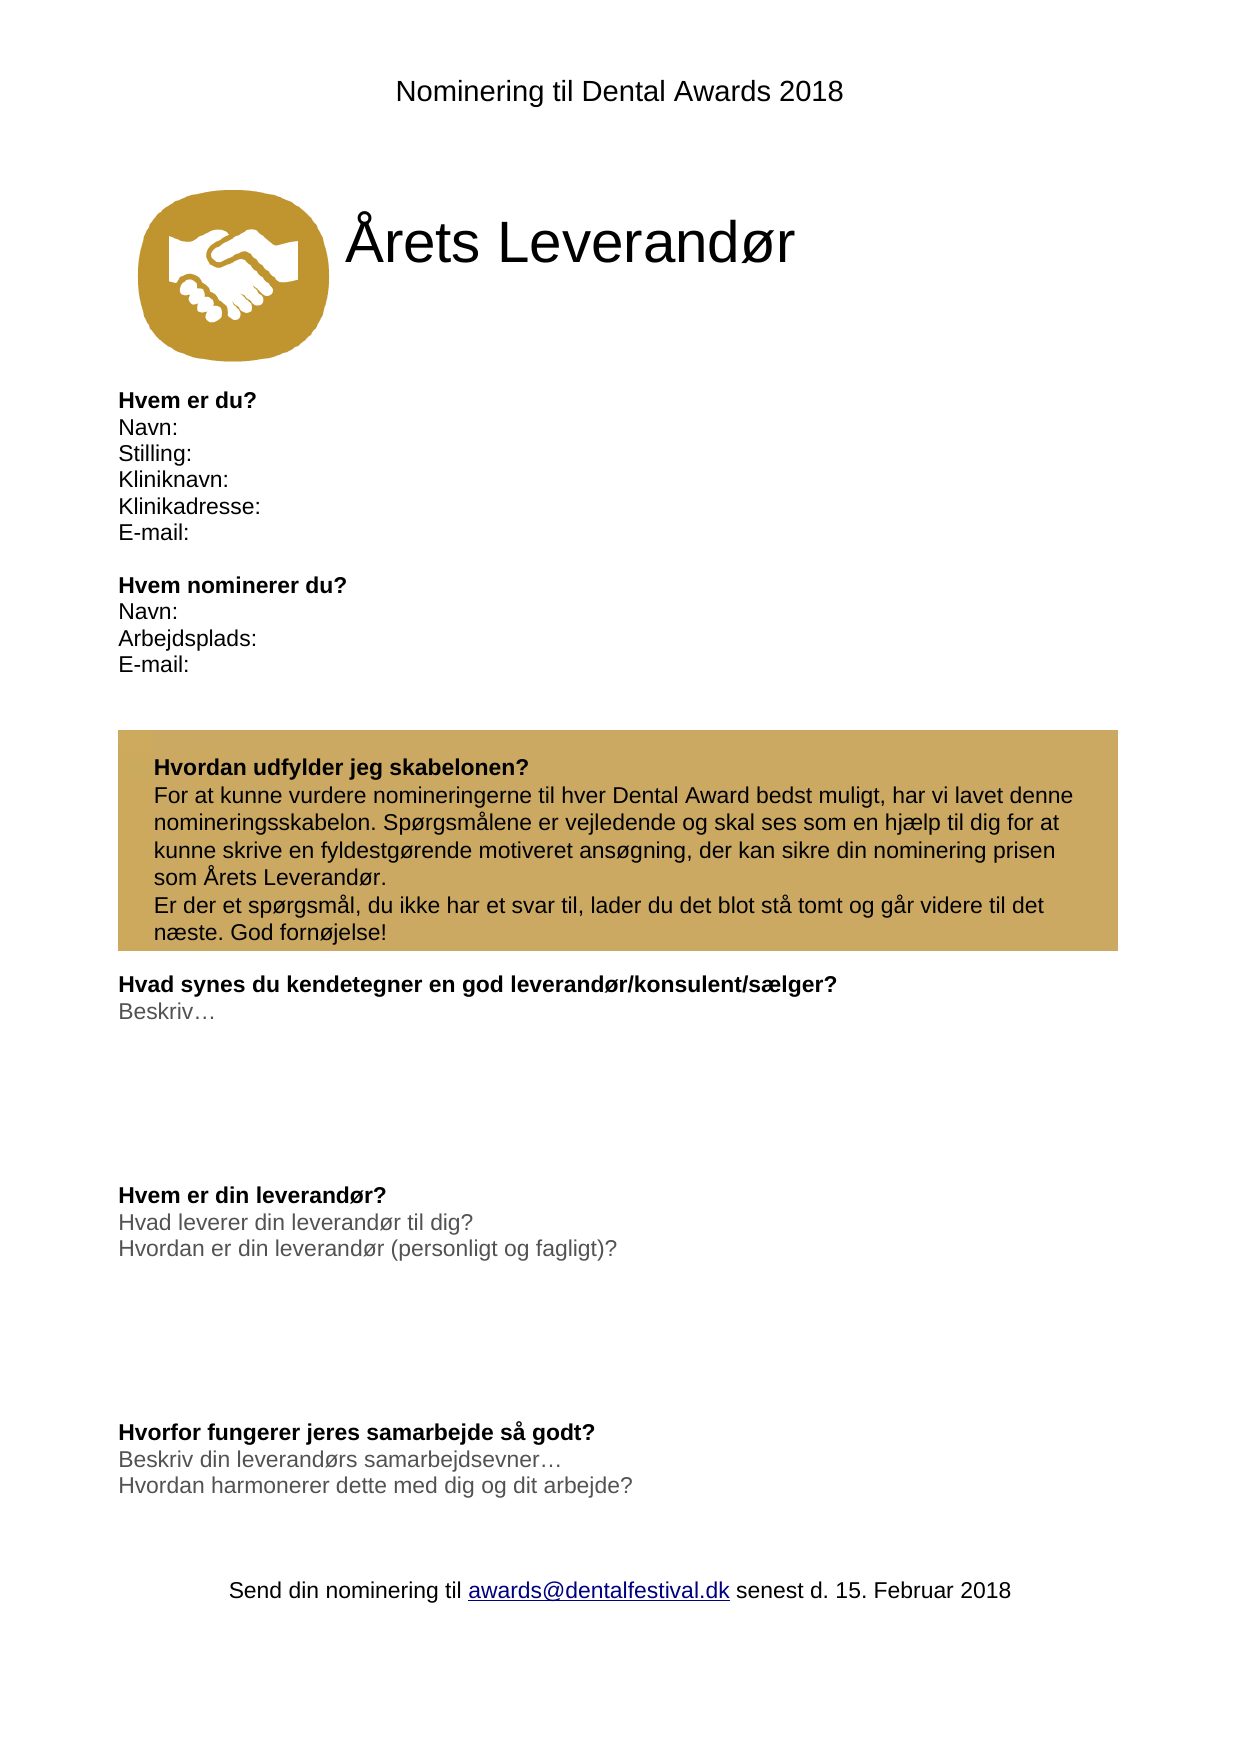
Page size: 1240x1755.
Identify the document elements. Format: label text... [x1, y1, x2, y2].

text E-mail: [118, 651, 1121, 677]
text Navn: Arbejdsplads: [118, 598, 1121, 651]
text Hvem er du? [118, 387, 1121, 414]
text Årets Leverandør [345, 208, 1121, 275]
text E-mail: [118, 519, 1121, 546]
text Beskriv… [118, 998, 1121, 1024]
text Hvem nominerer du? [118, 572, 1121, 598]
text Klinikadresse: [118, 493, 1121, 519]
text Hvem er din leverandør? [118, 1182, 1121, 1208]
text Hvorfor fungerer jeres samarbejde så godt? Beskriv din leverandørs samarbejdsevner… Hvordan harmonerer dette med dig og dit arbejde? [118, 1419, 1121, 1498]
text Navn: Stilling: [118, 414, 1121, 466]
text Kliniknavn: [118, 466, 1121, 493]
text Hvad leverer din leverandør til dig? Hvordan er din leverandør (personligt og fagligt)? [118, 1208, 1121, 1261]
text Hvad synes du kendetegner en god leverandør/konsulent/sælger? [118, 787, 1121, 998]
